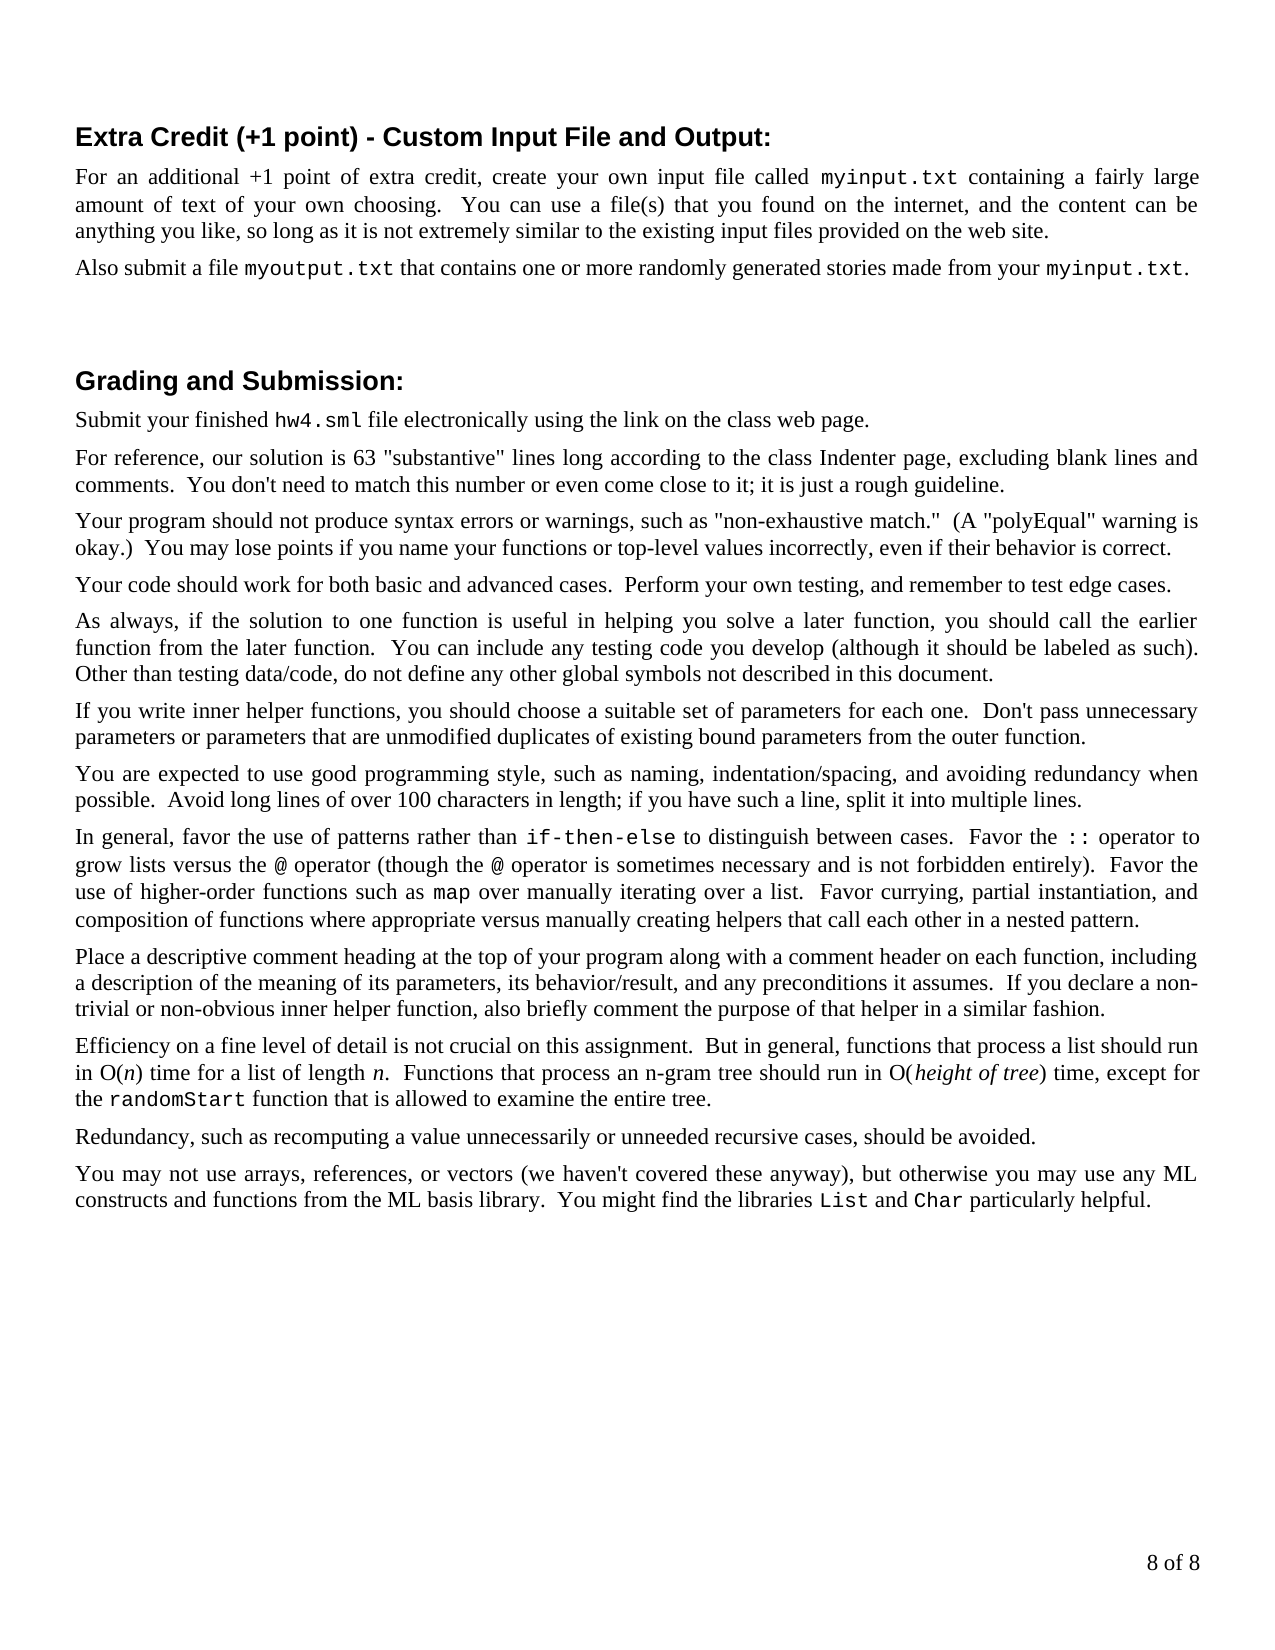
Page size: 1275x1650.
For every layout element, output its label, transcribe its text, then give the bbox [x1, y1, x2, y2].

text For an additional +1 point of extra credit, create your own input file called myinput.txt containing a fairly large amount of text of your own choosing. You can use a file(s) that you found on the internet, and the content can be anything you like, so long as it is not extremely similar to the existing input files provided on the web site. [75, 163, 1200, 243]
text As always, if the solution to one function is useful in helping you solve a later function, you should call the earlier function from the later function. You can include any testing code you develop (although it should be labeled as such). Other than testing data/code, do not define any other global symbols not described in this document. [75, 607, 1200, 686]
text Submit your finished hw4.sml file electronically using the link on the class web page. [75, 406, 1200, 434]
text Your program should not produce syntax errors or warnings, such as "non-exhaustive match." (A "polyEqual" warning is okay.) You may lose points if you name your functions or top-level values incorrectly, even if their behavior is correct. [75, 507, 1200, 560]
text If you write inner helper functions, you should choose a suitable set of parameters for each one. Don't pass unnecessary parameters or parameters that are unmodified duplicates of existing bound parameters from the outer function. [75, 697, 1200, 749]
text For reference, our solution is 63 "substantive" lines long according to the class Indenter page, excluding blank lines and comments. You don't need to match this number or even come close to it; it is just a rough guideline. [75, 444, 1200, 497]
text Redundancy, such as recomputing a value unnecessarily or unneeded recursive cases, should be avoided. [75, 1123, 1200, 1149]
text Efficiency on a fine level of detail is not crucial on this assignment. But in general, functions that process a list should run in O(n) time for a list of length n. Functions that process an n-gram tree should run in O(height of tree) time, except for the randomStart function that is allowed to examine the entire tree. [75, 1032, 1200, 1112]
text Also submit a file myoutput.txt that contains one or more randomly generated stories made from your myinput.txt. [75, 254, 1200, 281]
text You may not use arrays, references, or vectors (we haven't covered these anyway), but otherwise you may use any ML constructs and functions from the ML basis library. You might find the libraries List and Char particularly helpful. [75, 1160, 1200, 1214]
text In general, favor the use of patterns rather than if-then-else to distinguish between cases. Favor the :: operator to grow lists versus the @ operator (though the @ operator is sometimes necessary and is not forbidden entirely). Favor the use of higher-order functions such as map over manually iterating over a list. Favor currying, partial instantiation, and composition of functions where appropriate versus manually creating helpers that call each other in a nested pattern. [75, 823, 1200, 932]
text Place a descriptive comment heading at the top of your program along with a comment header on each function, including a description of the meaning of its parameters, its behavior/result, and any preconditions it assumes. If you declare a non-trivial or non-obvious inner helper function, also briefly comment the purpose of that helper in a similar fashion. [75, 943, 1200, 1022]
text You are expected to use good programming style, such as naming, indentation/spacing, and avoiding redundancy when possible. Avoid long lines of over 100 characters in length; if you have such a line, split it into multiple lines. [75, 760, 1200, 813]
subtitle Grading and Submission: [75, 365, 1200, 396]
text Your code should work for both basic and advanced cases. Perform your own testing, and remember to test edge cases. [75, 571, 1200, 597]
subtitle Extra Credit (+1 point) - Custom Input File and Output: [75, 121, 1200, 153]
